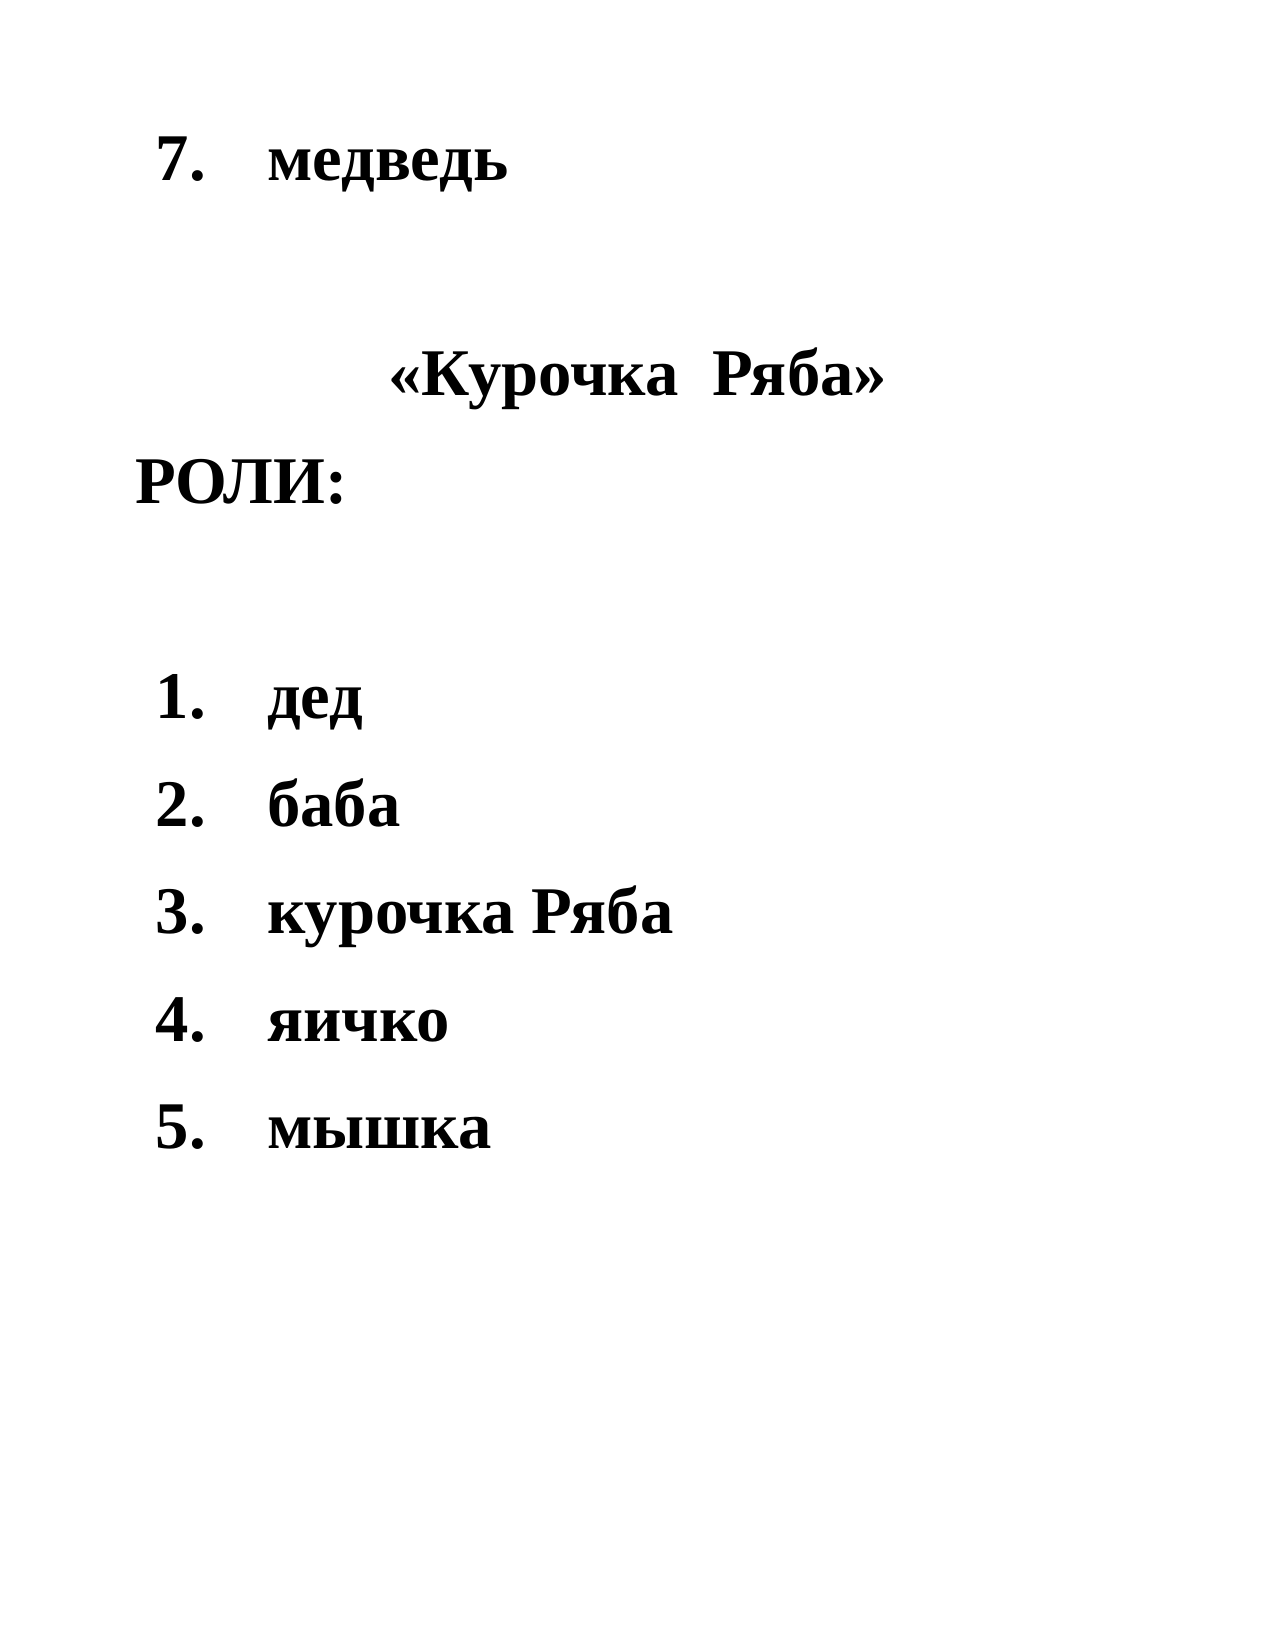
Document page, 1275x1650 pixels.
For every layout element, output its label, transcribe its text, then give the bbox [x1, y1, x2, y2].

list курочка Ряба [156, 871, 1157, 948]
list медведь [156, 118, 1157, 195]
text «Курочка Ряба» [118, 333, 1157, 410]
list дед [156, 656, 1157, 733]
list баба [156, 764, 1157, 840]
list яичко [156, 979, 1157, 1056]
list мышка [156, 1087, 1157, 1163]
text РОЛИ: [118, 441, 1157, 518]
